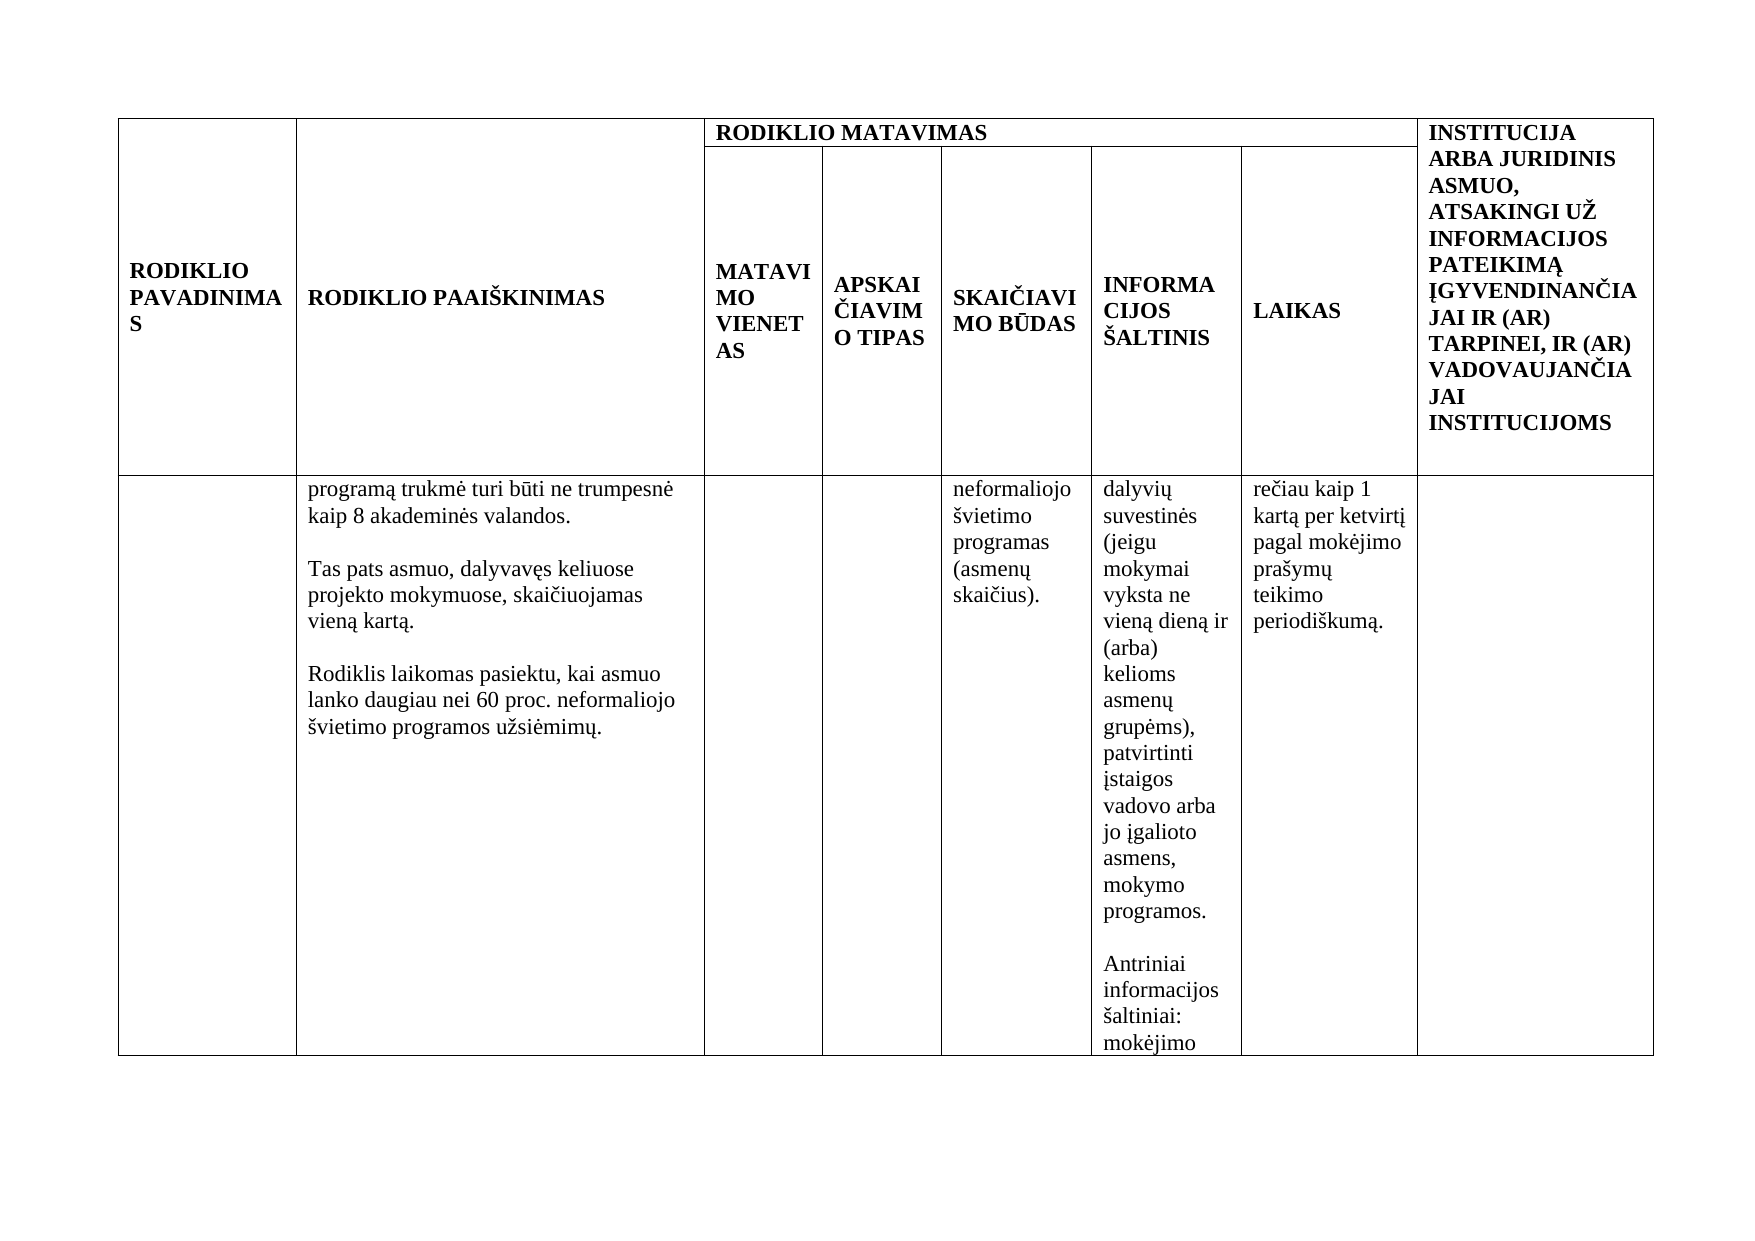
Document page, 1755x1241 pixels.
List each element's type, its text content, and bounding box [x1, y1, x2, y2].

table_header RODIKLIO PAAIŠKINIMAS [297, 119, 704, 474]
table_cell MATAVIMO VIENETAS [705, 147, 822, 474]
table_header RODIKLIO PAVADINIMAS [119, 119, 296, 474]
table_cell dalyvių suvestinės (jeigu mokymai vyksta ne vieną dieną ir (arba) kelioms asmenų grupėms), patvirtinti įstaigos vadovo arba jo įgalioto asmens, mokymo programos. Antriniai informacijos šaltiniai: mokėjimo [1092, 476, 1241, 1055]
table_cell [1418, 476, 1653, 1055]
table_header RODIKLIO MATAVIMAS [705, 119, 1417, 146]
table_cell [119, 476, 296, 1055]
table_cell SKAIČIAVIMO BŪDAS [942, 147, 1091, 474]
table_cell programą trukmė turi būti ne trumpesnė kaip 8 akademinės valandos. Tas pats asmuo, dalyvavęs keliuose projekto mokymuose, skaičiuojamas vieną kartą. Rodiklis laikomas pasiektu, kai asmuo lanko daugiau nei 60 proc. neformaliojo švietimo programos užsiėmimų. [297, 476, 704, 1055]
table_cell LAIKAS [1242, 147, 1417, 474]
table_cell [823, 476, 941, 1055]
table_cell [705, 476, 822, 1055]
table_cell APSKAIČIAVIMO TIPAS [823, 147, 941, 474]
table_cell neformaliojo švietimo programas (asmenų skaičius). [942, 476, 1091, 1055]
table_cell INFORMACIJOS ŠALTINIS [1092, 147, 1241, 474]
table_header Institucija arba juridinis asmuo, atsakingi už informacijos pateikimą ĮGYVENDINANČIAJAI IR (AR) TARPINEI, IR (AR) VADOVAUJANČIAJAI INSTITUCIJOMS [1418, 119, 1653, 474]
table_cell rečiau kaip 1 kartą per ketvirtį pagal mokėjimo prašymų teikimo periodiškumą. [1242, 476, 1417, 1055]
